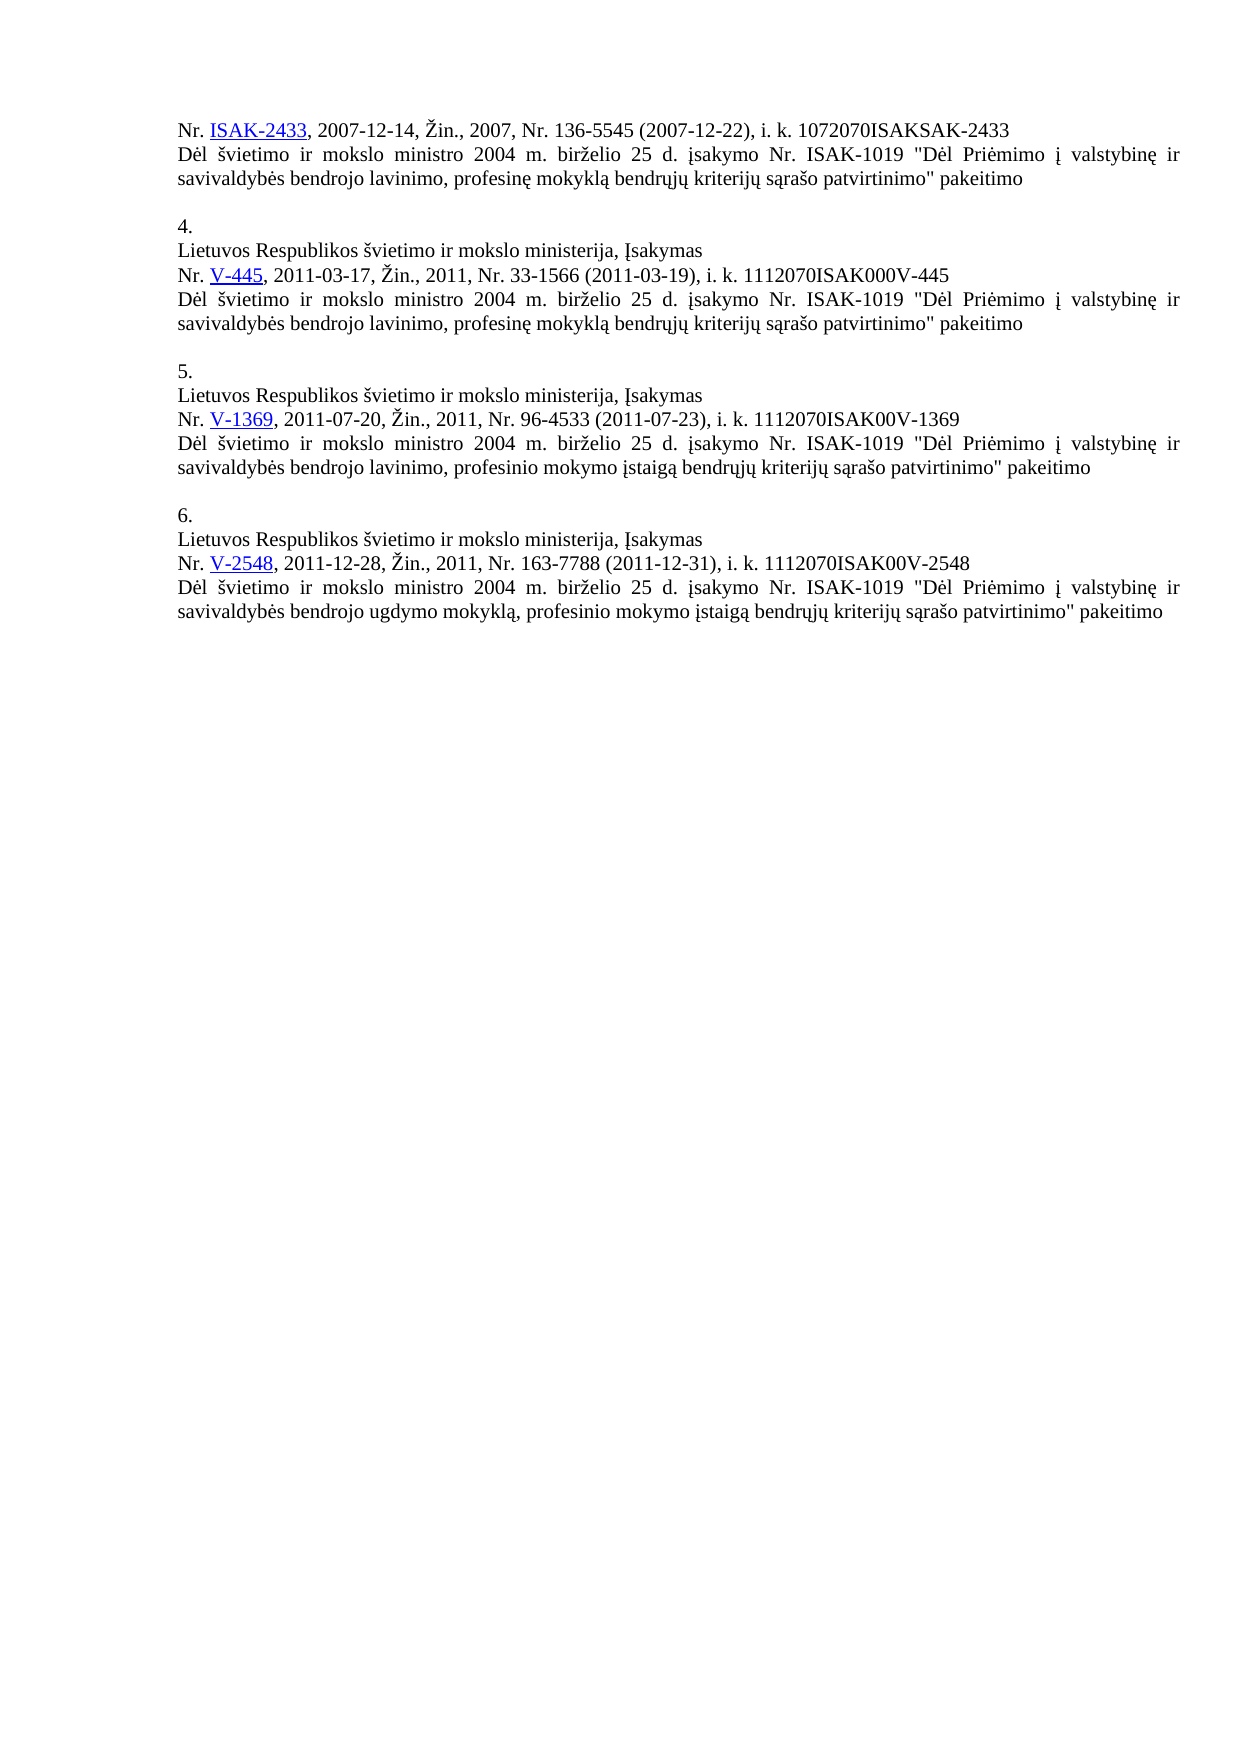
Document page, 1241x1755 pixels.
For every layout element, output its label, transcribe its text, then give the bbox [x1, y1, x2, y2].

text 5. [177, 359, 1181, 383]
text Nr. ISAK-2433, 2007-12-14, Žin., 2007, Nr. 136-5545 (2007-12-22), i. k. 1072070ISAKSAK-2433 [177, 118, 1181, 142]
text 6. [177, 503, 1181, 527]
text Dėl švietimo ir mokslo ministro 2004 m. birželio 25 d. įsakymo Nr. ISAK-1019 "Dėl Priėmimo į valstybinę ir savivaldybės bendrojo lavinimo, profesinę mokyklą bendrųjų kriterijų sąrašo patvirtinimo" pakeitimo [177, 142, 1181, 190]
text Nr. V-2548, 2011-12-28, Žin., 2011, Nr. 163-7788 (2011-12-31), i. k. 1112070ISAK00V-2548 [177, 551, 1181, 575]
text Nr. V-1369, 2011-07-20, Žin., 2011, Nr. 96-4533 (2011-07-23), i. k. 1112070ISAK00V-1369 [177, 407, 1181, 431]
text Dėl švietimo ir mokslo ministro 2004 m. birželio 25 d. įsakymo Nr. ISAK-1019 "Dėl Priėmimo į valstybinę ir savivaldybės bendrojo lavinimo, profesinę mokyklą bendrųjų kriterijų sąrašo patvirtinimo" pakeitimo [177, 287, 1181, 335]
text Dėl švietimo ir mokslo ministro 2004 m. birželio 25 d. įsakymo Nr. ISAK-1019 "Dėl Priėmimo į valstybinę ir savivaldybės bendrojo lavinimo, profesinio mokymo įstaigą bendrųjų kriterijų sąrašo patvirtinimo" pakeitimo [177, 431, 1181, 479]
text Lietuvos Respublikos švietimo ir mokslo ministerija, Įsakymas [177, 527, 1181, 551]
text 4. [177, 214, 1181, 238]
text Nr. V-445, 2011-03-17, Žin., 2011, Nr. 33-1566 (2011-03-19), i. k. 1112070ISAK000V-445 [177, 262, 1181, 287]
text Dėl švietimo ir mokslo ministro 2004 m. birželio 25 d. įsakymo Nr. ISAK-1019 "Dėl Priėmimo į valstybinę ir savivaldybės bendrojo ugdymo mokyklą, profesinio mokymo įstaigą bendrųjų kriterijų sąrašo patvirtinimo" pakeitimo [177, 575, 1181, 623]
text Lietuvos Respublikos švietimo ir mokslo ministerija, Įsakymas [177, 383, 1181, 407]
text Lietuvos Respublikos švietimo ir mokslo ministerija, Įsakymas [177, 238, 1181, 262]
